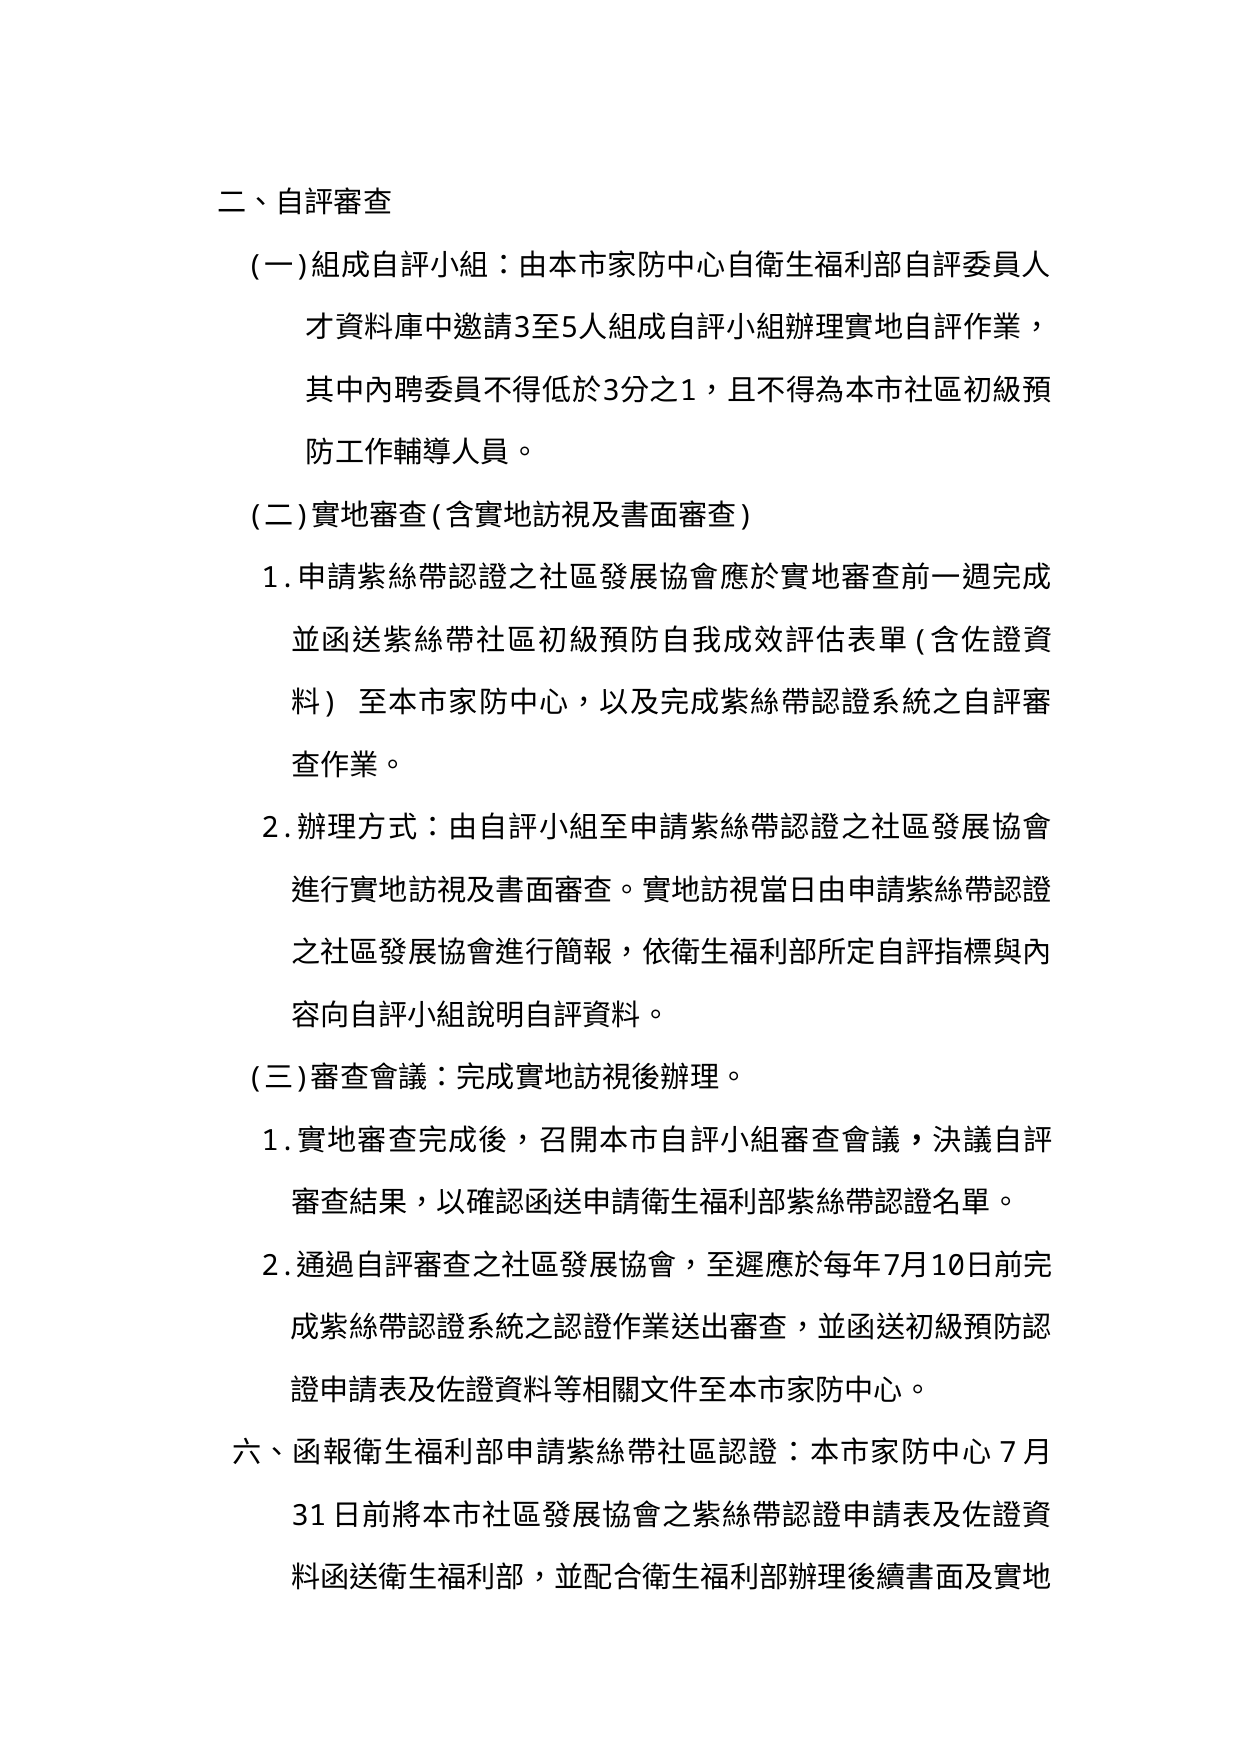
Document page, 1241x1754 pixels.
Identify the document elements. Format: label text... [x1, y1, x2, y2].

text (三)審查會議：完成實地訪視後辦理。 [217, 1033, 1053, 1096]
text 1.實地審查完成後，召開本市自評小組審查會議，決議自評審查結果，以確認函送申請衛生福利部紫絲帶認證名單。 [261, 1096, 1053, 1221]
text 1.申請紫絲帶認證之社區發展協會應於實地審查前一週完成並函送紫絲帶社區初級預防自我成效評估表單(含佐證資料) 至本市家防中心，以及完成紫絲帶認證系統之自評審查作業。 [261, 533, 1053, 783]
text 2.辦理方式：由自評小組至申請紫絲帶認證之社區發展協會進行實地訪視及書面審查。實地訪視當日由申請紫絲帶認證之社區發展協會進行簡報，依衛生福利部所定自評指標與內容向自評小組說明自評資料。 [261, 783, 1053, 1033]
text 二、自評審查 [187, 158, 1053, 221]
text (一)組成自評小組：由本市家防中心自衛生福利部自評委員人才資料庫中邀請3至5人組成自評小組辦理實地自評作業，其中內聘委員不得低於3分之1，且不得為本市社區初級預防工作輔導人員。 [246, 221, 1053, 471]
text (二)實地審查(含實地訪視及書面審查) [247, 471, 1053, 533]
text 2.通過自評審查之社區發展協會，至遲應於每年7月10日前完成紫絲帶認證系統之認證作業送出審查，並函送初級預防認證申請表及佐證資料等相關文件至本市家防中心。 [261, 1221, 1053, 1408]
text 六、函報衛生福利部申請紫絲帶社區認證：本市家防中心7月31日前將本市社區發展協會之紫絲帶認證申請表及佐證資料函送衛生福利部，並配合衛生福利部辦理後續書面及實地 [232, 1408, 1053, 1596]
